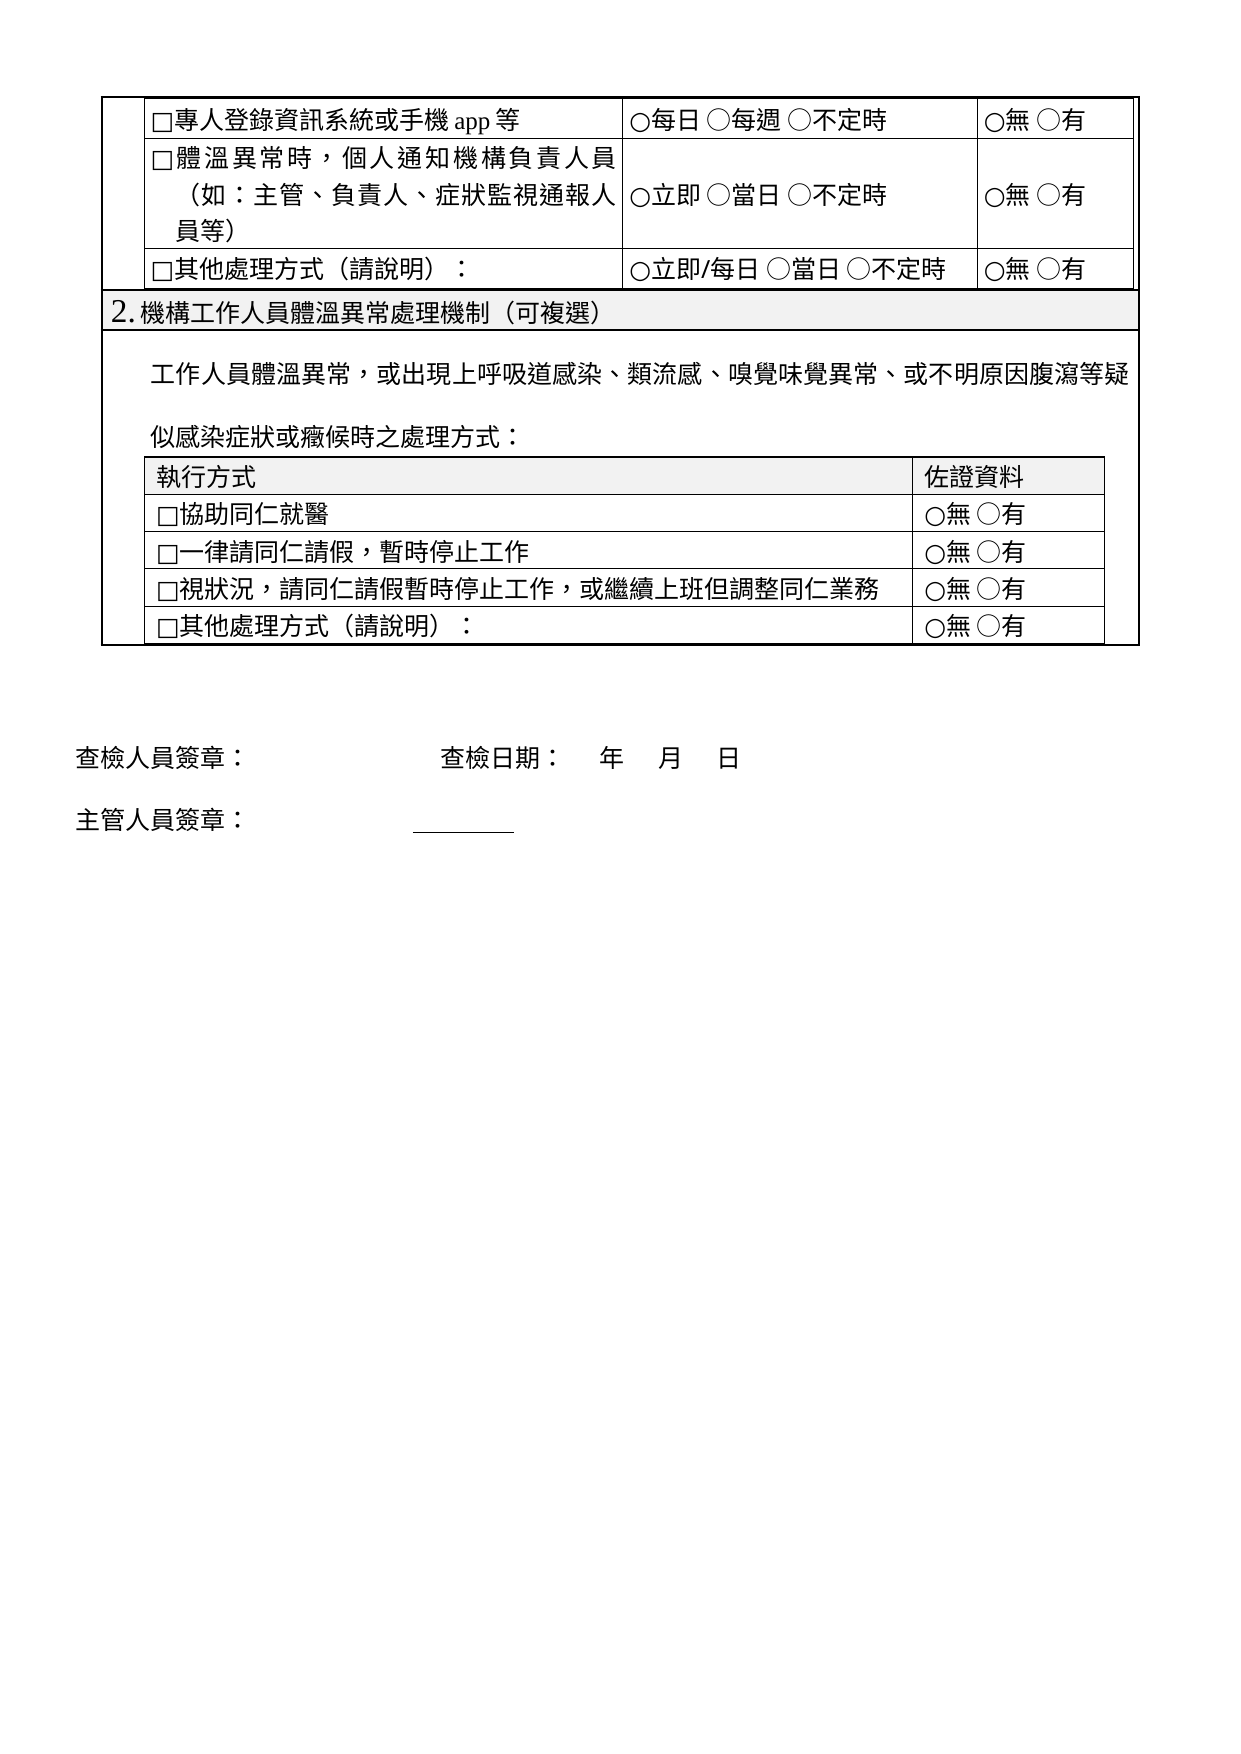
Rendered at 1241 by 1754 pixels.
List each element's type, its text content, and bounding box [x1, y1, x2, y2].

table_cell 工作人員體溫異常，或出現上呼吸道感染、類流感、嗅覺味覺異常、或不明原因腹瀉等疑似感染症狀或癥候時之處理方式： [103, 331, 1138, 644]
table_cell ○無 ○有 [913, 569, 1104, 606]
table_header 執行方式 [145, 458, 912, 494]
text 主管人員簽章： [75, 777, 1165, 839]
table_cell 機構工作人員體溫異常處理機制（可複選） [103, 291, 1138, 329]
table_cell ○無 ○有 [978, 99, 1133, 138]
table_cell [103, 98, 144, 289]
table_cell ○無 ○有 [913, 495, 1104, 531]
table_cell □協助同仁就醫 [145, 495, 912, 531]
table_cell ○立即 ○當日 ○不定時 [623, 139, 977, 248]
table_cell [1134, 98, 1138, 289]
table_cell ○無 ○有 [978, 139, 1133, 248]
table_cell ○無 ○有 [913, 532, 1104, 568]
table_cell ○無 ○有 [978, 249, 1133, 288]
table_cell □其他處理方式（請說明）： [145, 249, 622, 288]
table_cell ○每日 ○每週 ○不定時 [623, 99, 977, 138]
table_header 佐證資料 [913, 458, 1104, 494]
subtitle 查檢人員簽章： 查檢日期： 年 月 日 [75, 714, 1182, 777]
table_cell □一律請同仁請假，暫時停止工作 [145, 532, 912, 568]
table_cell □專人登錄資訊系統或手機app等 [145, 99, 622, 138]
table_cell □體溫異常時，個人通知機構負責人員（如：主管、負責人、症狀監視通報人員等） [145, 139, 622, 248]
table_cell ○無 ○有 [913, 607, 1104, 643]
table_cell □視狀況，請同仁請假暫時停止工作，或繼續上班但調整同仁業務 [145, 569, 912, 606]
table_cell ○立即/每日 ○當日 ○不定時 [623, 249, 977, 288]
table_cell □其他處理方式（請說明）： [145, 607, 912, 643]
